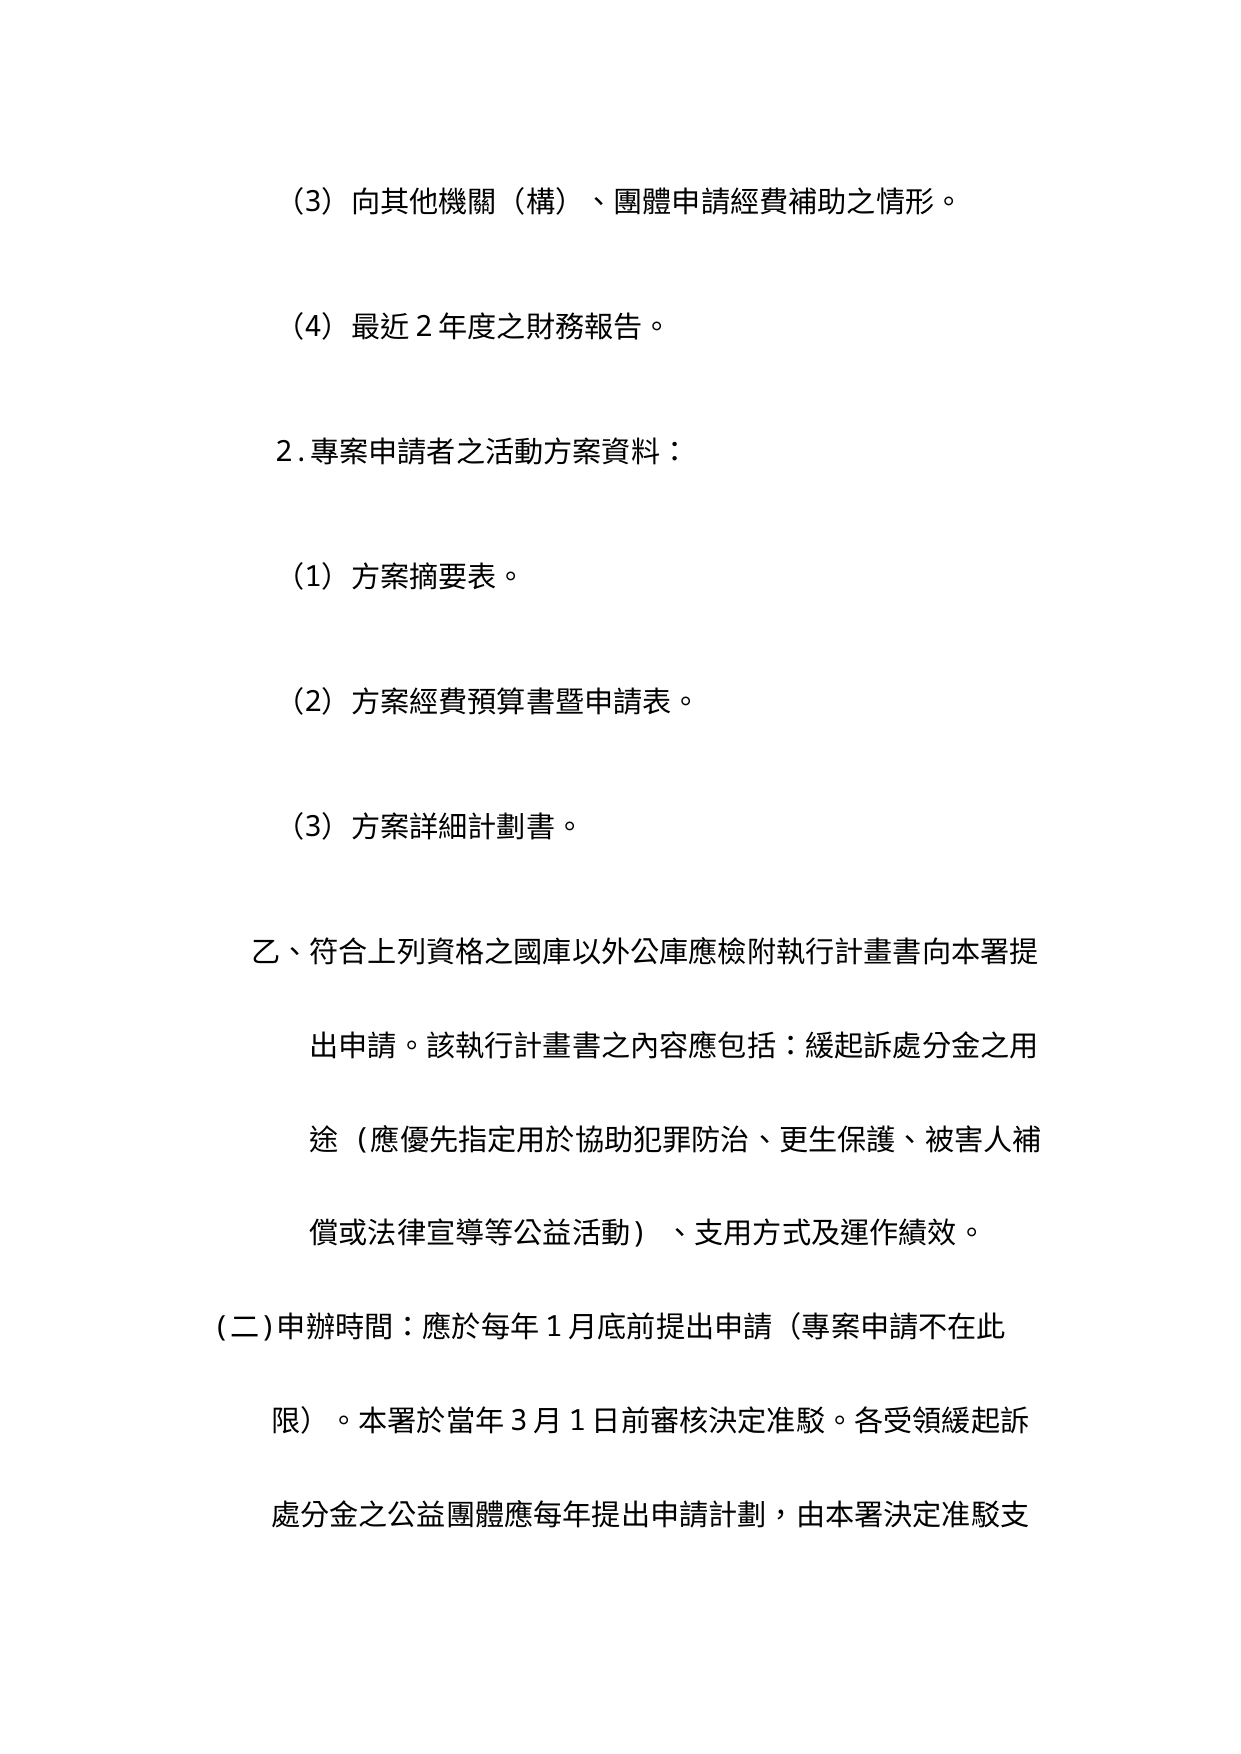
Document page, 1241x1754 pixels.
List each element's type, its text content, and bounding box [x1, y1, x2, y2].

text （1）方案摘要表。 [275, 533, 1053, 596]
text （4）最近2年度之財務報告。 [275, 283, 1053, 346]
text 乙、符合上列資格之國庫以外公庫應檢附執行計畫書向本署提出申請。該執行計畫書之內容應包括：緩起訴處分金之用途 (應優先指定用於協助犯罪防治、更生保護、被害人補償或法律宣導等公益活動) 、支用方式及運作績效。 [251, 908, 1053, 1252]
text （3）方案詳細計劃書。 [275, 783, 1053, 846]
text （3）向其他機關（構）、團體申請經費補助之情形。 [275, 158, 1053, 221]
text （2）方案經費預算書暨申請表。 [275, 658, 1053, 721]
text 2.專案申請者之活動方案資料： [275, 408, 1053, 471]
text (二)申辦時間：應於每年1月底前提出申請（專案申請不在此限）。本署於當年3月1日前審核決定准駁。各受領緩起訴處分金之公益團體應每年提出申請計劃，由本署決定准駁支 [212, 1283, 1053, 1533]
